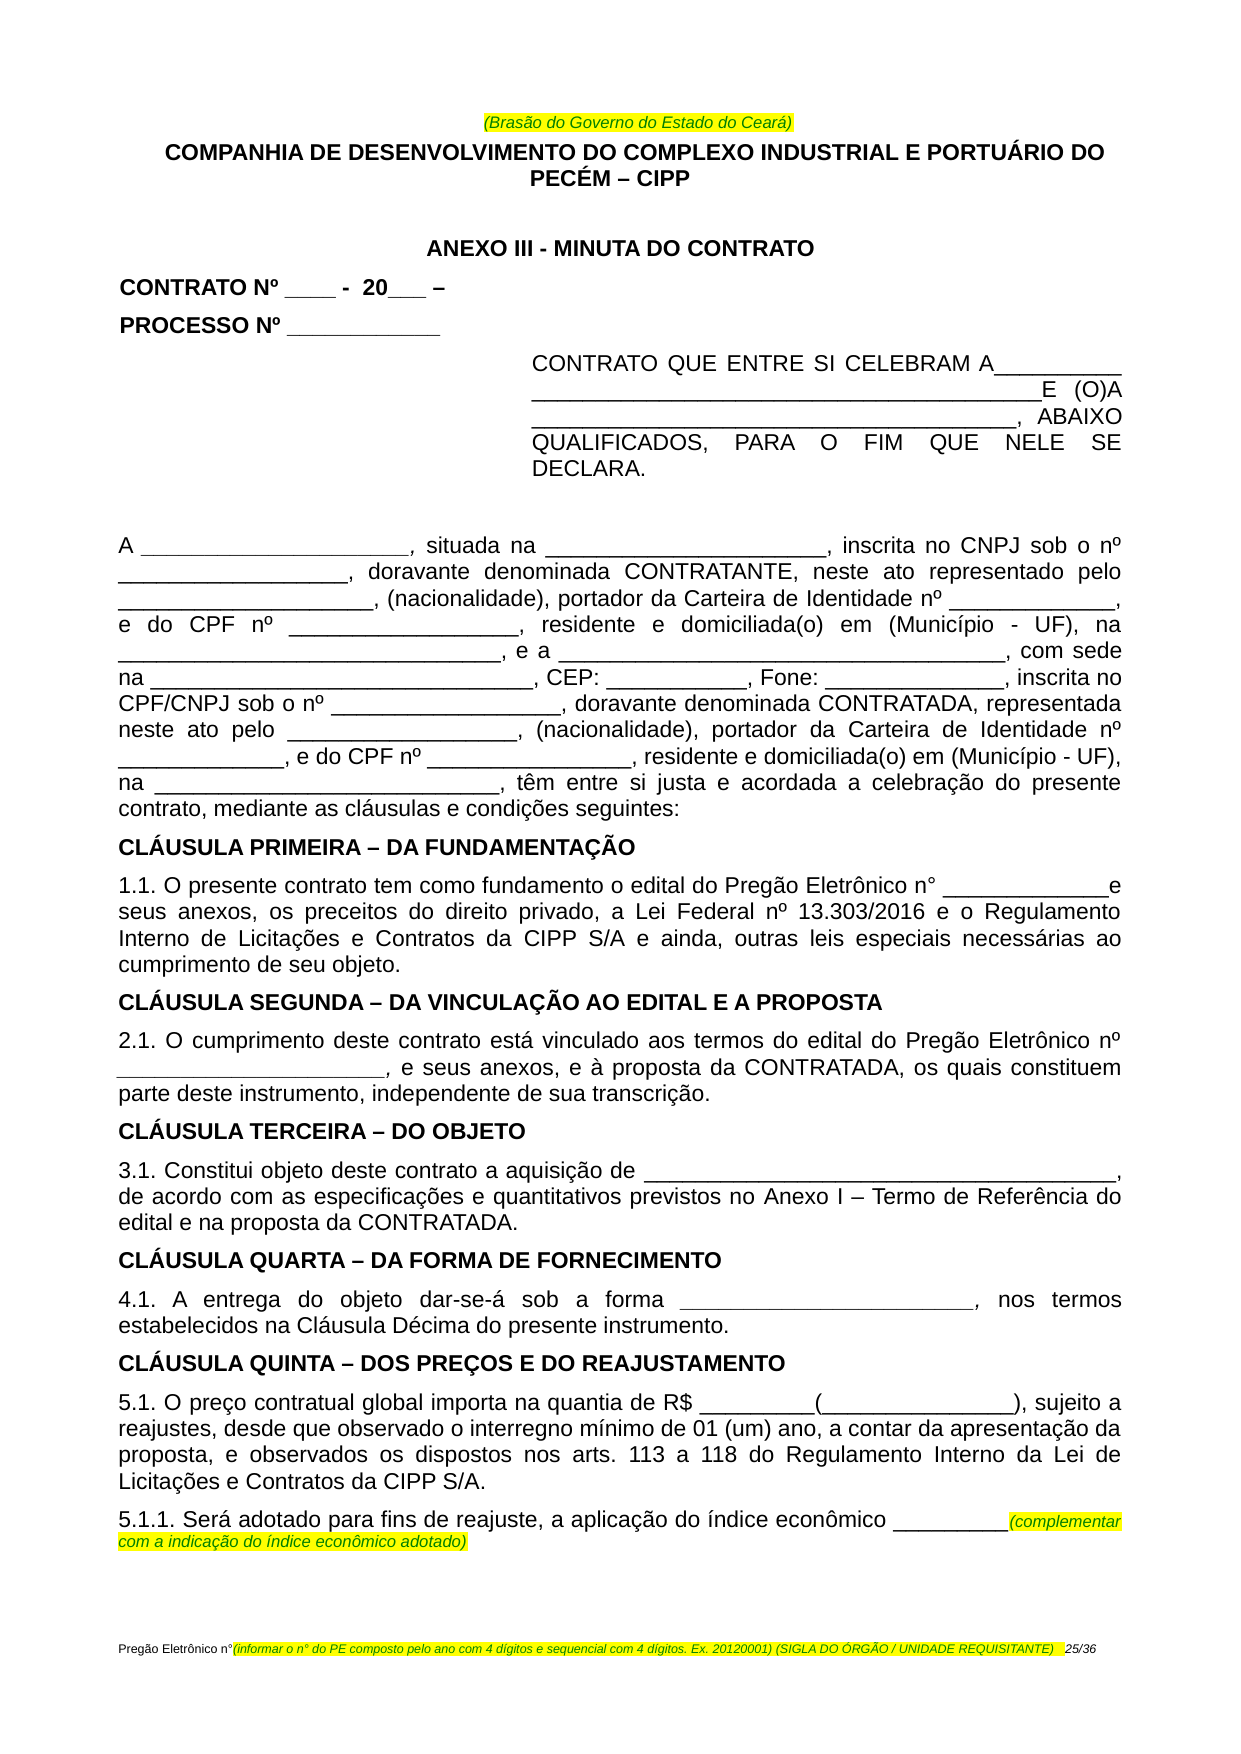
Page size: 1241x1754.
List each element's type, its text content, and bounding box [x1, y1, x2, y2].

text CLÁUSULA QUINTA – DOS PREÇOS E DO REAJUSTAMENTO [118, 1350, 1122, 1377]
text 3.1. Constitui objeto deste contrato a aquisição de _____________________________________, de acordo com as especificações e quantitativos previstos no Anexo I – Termo de Referência do edital e na proposta da CONTRATADA. [118, 1157, 1122, 1236]
text PROCESSO Nº ____________ [119, 312, 1122, 338]
text CLÁUSULA PRIMEIRA – DA FUNDAMENTAÇÃO [118, 834, 1122, 860]
text 1.1. O presente contrato tem como fundamento o edital do Pregão Eletrônico n° _____________e seus anexos, os preceitos do direito privado, a Lei Federal nº 13.303/2016 e o Regulamento Interno de Licitações e Contratos da CIPP S/A e ainda, outras leis especiais necessárias ao cumprimento de seu objeto. [118, 872, 1122, 977]
text 2.1. O cumprimento deste contrato está vinculado aos termos do edital do Pregão Eletrônico nº _____________________, e seus anexos, e à proposta da CONTRATADA, os quais constituem parte deste instrumento, independente de sua transcrição. [118, 1027, 1122, 1106]
text 5.1. O preço contratual global importa na quantia de R$ _________(_______________), sujeito a reajustes, desde que observado o interregno mínimo de 01 (um) ano, a contar da apresentação da proposta, e observados os dispostos nos arts. 113 a 118 do Regulamento Interno da Lei de Licitações e Contratos da CIPP S/A. [118, 1388, 1122, 1494]
text CONTRATO QUE ENTRE SI CELEBRAM A__________ ________________________________________E (O)A ______________________________________, ABAIXO QUALIFICADOS, PARA O FIM QUE NELE SE DECLARA. [532, 350, 1122, 482]
text CONTRATO Nº ____ - 20___ – [119, 273, 1122, 300]
text ANEXO III - MINUTA DO CONTRATO [119, 235, 1122, 262]
text A _____________________, situada na ______________________, inscrita no CNPJ sob o nº __________________, doravante denominada CONTRATANTE, neste ato representado pelo ____________________, (nacionalidade), portador da Carteira de Identidade nº _____________, e do CPF nº __________________, residente e domiciliada(o) em (Município - UF), na ______________________________, e a ___________________________________, com sede na ______________________________, CEP: ___________, Fone: ______________, inscrita no CPF/CNPJ sob o nº __________________, doravante denominada CONTRATADA, representada neste ato pelo __________________, (nacionalidade), portador da Carteira de Identidade nº _____________, e do CPF nº ________________, residente e domiciliada(o) em (Município - UF), na ___________________________, têm entre si justa e acordada a celebração do presente contrato, mediante as cláusulas e condições seguintes: [118, 532, 1122, 822]
text CLÁUSULA TERCEIRA – DO OBJETO [118, 1118, 1122, 1145]
text CLÁUSULA QUARTA – DA FORMA DE FORNECIMENTO [118, 1247, 1122, 1274]
text CLÁUSULA SEGUNDA – DA VINCULAÇÃO AO EDITAL E A PROPOSTA [118, 989, 1122, 1016]
text 4.1. A entrega do objeto dar-se-á sob a forma _______________________, nos termos estabelecidos na Cláusula Décima do presente instrumento. [118, 1286, 1122, 1338]
text 5.1.1. Será adotado para fins de reajuste, a aplicação do índice econômico _________(complementar com a indicação do índice econômico adotado) [118, 1506, 1122, 1551]
